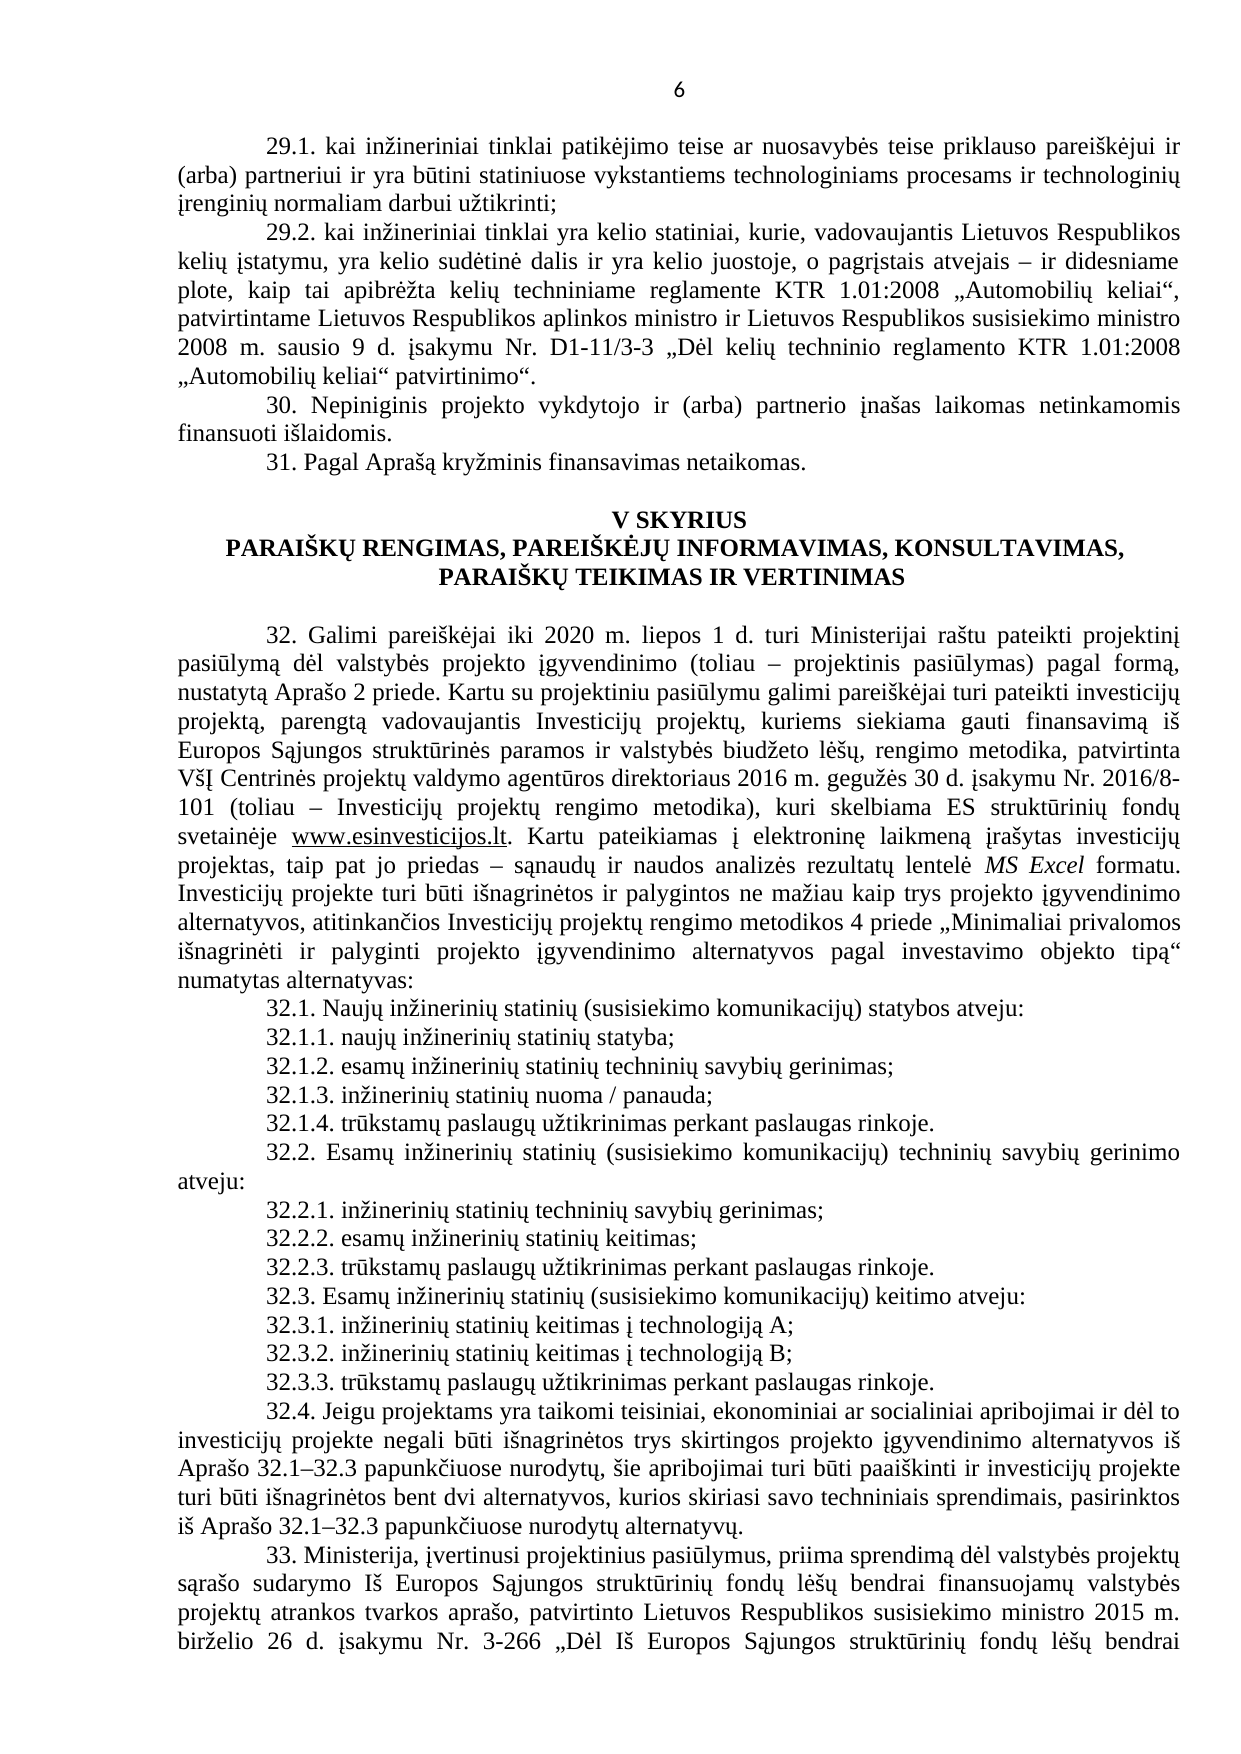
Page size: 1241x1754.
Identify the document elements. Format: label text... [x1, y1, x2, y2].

text 32.2.3. trūkstamų paslaugų užtikrinimas perkant paslaugas rinkoje. [177, 1252, 1181, 1281]
text 32.4. Jeigu projektams yra taikomi teisiniai, ekonominiai ar socialiniai apribojimai ir dėl to investicijų projekte negali būti išnagrinėtos trys skirtingos projekto įgyvendinimo alternatyvos iš Aprašo 32.1–32.3 papunkčiuose nurodytų, šie apribojimai turi būti paaiškinti ir investicijų projekte turi būti išnagrinėtos bent dvi alternatyvos, kurios skiriasi savo techniniais sprendimais, pasirinktos iš Aprašo 32.1–32.3 papunkčiuose nurodytų alternatyvų. [177, 1396, 1181, 1540]
text 32.3.1. inžinerinių statinių keitimas į technologiją A; [177, 1310, 1181, 1338]
text 31. Pagal Aprašą kryžminis finansavimas netaikomas. [177, 447, 1181, 476]
text 32.3. Esamų inžinerinių statinių (susisiekimo komunikacijų) keitimo atveju: [177, 1281, 1181, 1310]
text 29.1. kai inžineriniai tinklai patikėjimo teise ar nuosavybės teise priklauso pareiškėjui ir (arba) partneriui ir yra būtini statiniuose vykstantiems technologiniams procesams ir technologinių įrenginių normaliam darbui užtikrinti; [177, 131, 1181, 217]
text 32.1.4. trūkstamų paslaugų užtikrinimas perkant paslaugas rinkoje. [177, 1108, 1181, 1137]
text 30. Nepiniginis projekto vykdytojo ir (arba) partnerio įnašas laikomas netinkamomis finansuoti išlaidomis. [177, 390, 1181, 447]
text 32.2.2. esamų inžinerinių statinių keitimas; [177, 1223, 1181, 1252]
text V SKYRIUS [177, 505, 1181, 533]
text 32. Galimi pareiškėjai iki 2020 m. liepos 1 d. turi Ministerijai raštu pateikti projektinį pasiūlymą dėl valstybės projekto įgyvendinimo (toliau – projektinis pasiūlymas) pagal formą, nustatytą Aprašo 2 priede. Kartu su projektiniu pasiūlymu galimi pareiškėjai turi pateikti investicijų projektą, parengtą vadovaujantis Investicijų projektų, kuriems siekiama gauti finansavimą iš Europos Sąjungos struktūrinės paramos ir valstybės biudžeto lėšų, rengimo metodika, patvirtinta VšĮ Centrinės projektų valdymo agentūros direktoriaus 2016 m. gegužės 30 d. įsakymu Nr. 2016/8-101 (toliau – Investicijų projektų rengimo metodika), kuri skelbiama ES struktūrinių fondų svetainėje www.esinvesticijos.lt. Kartu pateikiamas į elektroninę laikmeną įrašytas investicijų projektas, taip pat jo priedas – sąnaudų ir naudos analizės rezultatų lentelė MS Excel formatu. Investicijų projekte turi būti išnagrinėtos ir palygintos ne mažiau kaip trys projekto įgyvendinimo alternatyvos, atitinkančios Investicijų projektų rengimo metodikos 4 priede „Minimaliai privalomos išnagrinėti ir palyginti projekto įgyvendinimo alternatyvos pagal investavimo objekto tipą“ numatytas alternatyvas: [177, 620, 1181, 993]
text 32.3.2. inžinerinių statinių keitimas į technologiją B; [177, 1338, 1181, 1367]
text 32.3.3. trūkstamų paslaugų užtikrinimas perkant paslaugas rinkoje. [177, 1367, 1181, 1396]
text 32.2. Esamų inžinerinių statinių (susisiekimo komunikacijų) techninių savybių gerinimo atveju: [177, 1137, 1181, 1195]
text 32.1.3. inžinerinių statinių nuoma / panauda; [177, 1080, 1181, 1108]
text 32.2.1. inžinerinių statinių techninių savybių gerinimas; [177, 1195, 1181, 1223]
text 33. Ministerija, įvertinusi projektinius pasiūlymus, priima sprendimą dėl valstybės projektų sąrašo sudarymo Iš Europos Sąjungos struktūrinių fondų lėšų bendrai finansuojamų valstybės projektų atrankos tvarkos aprašo, patvirtinto Lietuvos Respublikos susisiekimo ministro 2015 m. birželio 26 d. įsakymu Nr. 3-266 „Dėl Iš Europos Sąjungos struktūrinių fondų lėšų bendrai [177, 1540, 1181, 1655]
text 29.2. kai inžineriniai tinklai yra kelio statiniai, kurie, vadovaujantis Lietuvos Respublikos kelių įstatymu, yra kelio sudėtinė dalis ir yra kelio juostoje, o pagrįstais atvejais – ir didesniame plote, kaip tai apibrėžta kelių techniniame reglamente KTR 1.01:2008 „Automobilių keliai“, patvirtintame Lietuvos Respublikos aplinkos ministro ir Lietuvos Respublikos susisiekimo ministro 2008 m. sausio 9 d. įsakymu Nr. D1-11/3-3 „Dėl kelių techninio reglamento KTR 1.01:2008 „Automobilių keliai“ patvirtinimo“. [177, 217, 1181, 390]
text 32.1.1. naujų inžinerinių statinių statyba; [177, 1022, 1181, 1051]
text 32.1. Naujų inžinerinių statinių (susisiekimo komunikacijų) statybos atveju: [177, 993, 1181, 1022]
text PARAIŠKŲ RENGIMAS, PAREIŠKĖJŲ INFORMAVIMAS, KONSULTAVIMAS, PARAIŠKŲ TEIKIMAS IR VERTINIMAS [177, 533, 1167, 591]
text 32.1.2. esamų inžinerinių statinių techninių savybių gerinimas; [177, 1051, 1181, 1080]
